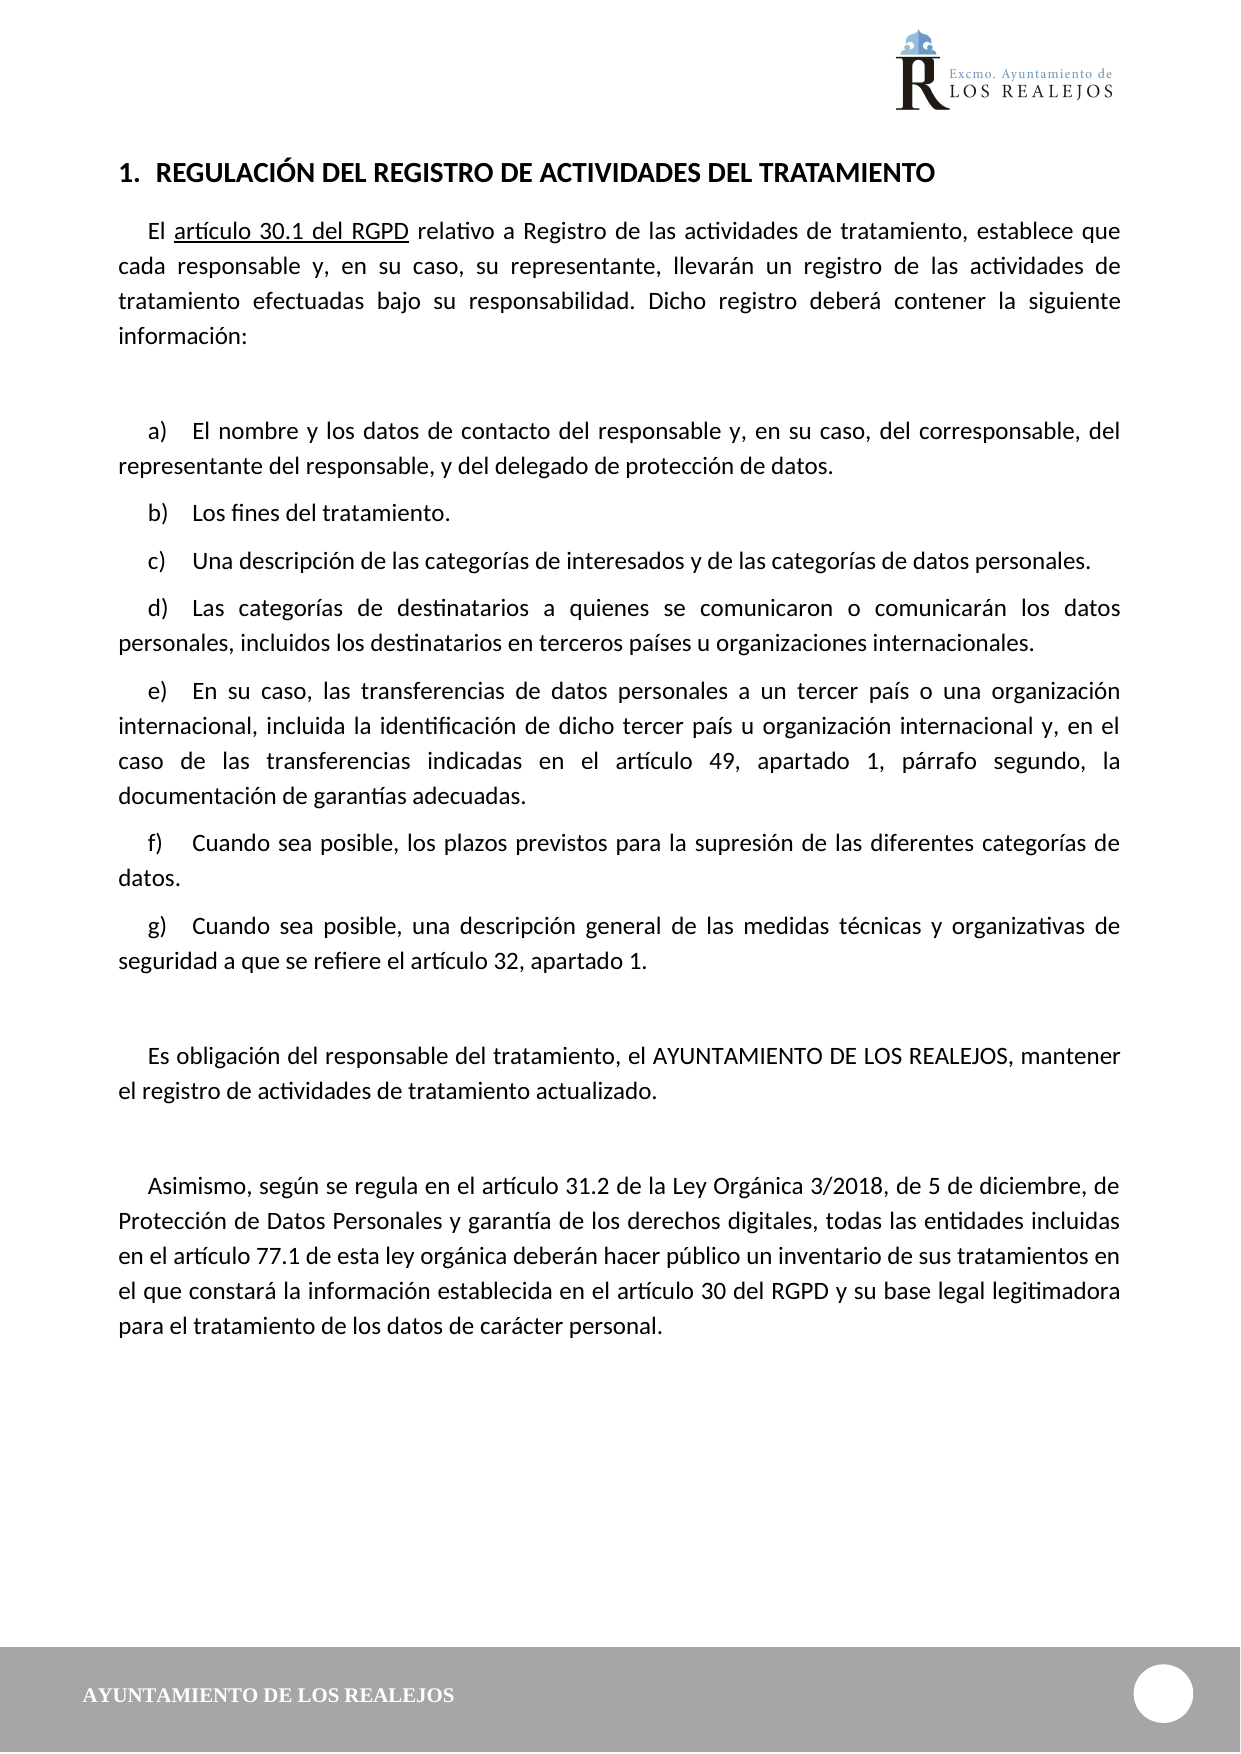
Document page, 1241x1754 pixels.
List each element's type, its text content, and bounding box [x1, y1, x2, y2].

text c) Una descripción de las categorías de interesados y de las categorías de datos personales. [118, 545, 1122, 575]
text d) Las categorías de destinatarios a quienes se comunicaron o comunicarán los datos personales, incluidos los destinatarios en terceros países u organizaciones internacionales. [118, 592, 1122, 658]
text a) El nombre y los datos de contacto del responsable y, en su caso, del corresponsable, del representante del responsable, y del delegado de protección de datos. [118, 415, 1122, 480]
text g) Cuando sea posible, una descripción general de las medidas técnicas y organizativas de seguridad a que se refiere el artículo 32, apartado 1. [118, 910, 1122, 975]
text e) En su caso, las transferencias de datos personales a un tercer país o una organización internacional, incluida la identificación de dicho tercer país u organización internacional y, en el caso de las transferencias indicadas en el artículo 49, apartado 1, párrafo segundo, la documentación de garantías adecuadas. [118, 675, 1122, 810]
text Es obligación del responsable del tratamiento, el AYUNTAMIENTO DE LOS REALEJOS, mantener el registro de actividades de tratamiento actualizado. [118, 1040, 1122, 1105]
text Asimismo, según se regula en el artículo 31.2 de la Ley Orgánica 3/2018, de 5 de diciembre, de Protección de Datos Personales y garantía de los derechos digitales, todas las entidades incluidas en el artículo 77.1 de esta ley orgánica deberán hacer público un inventario de sus tratamientos en el que constará la información establecida en el artículo 30 del RGPD y su base legal legitimadora para el tratamiento de los datos de carácter personal. [118, 1170, 1122, 1340]
subtitle REGULACIÓN DEL REGISTRO DE ACTIVIDADES DEL TRATAMIENTO [118, 154, 1122, 190]
text f) Cuando sea posible, los plazos previstos para la supresión de las diferentes categorías de datos. [118, 827, 1122, 893]
text El artículo 30.1 del RGPD relativo a Registro de las actividades de tratamiento, establece que cada responsable y, en su caso, su representante, llevarán un registro de las actividades de tratamiento efectuadas bajo su responsabilidad. Dicho registro deberá contener la siguiente información: [118, 215, 1122, 350]
text b) Los fines del tratamiento. [118, 497, 1122, 528]
